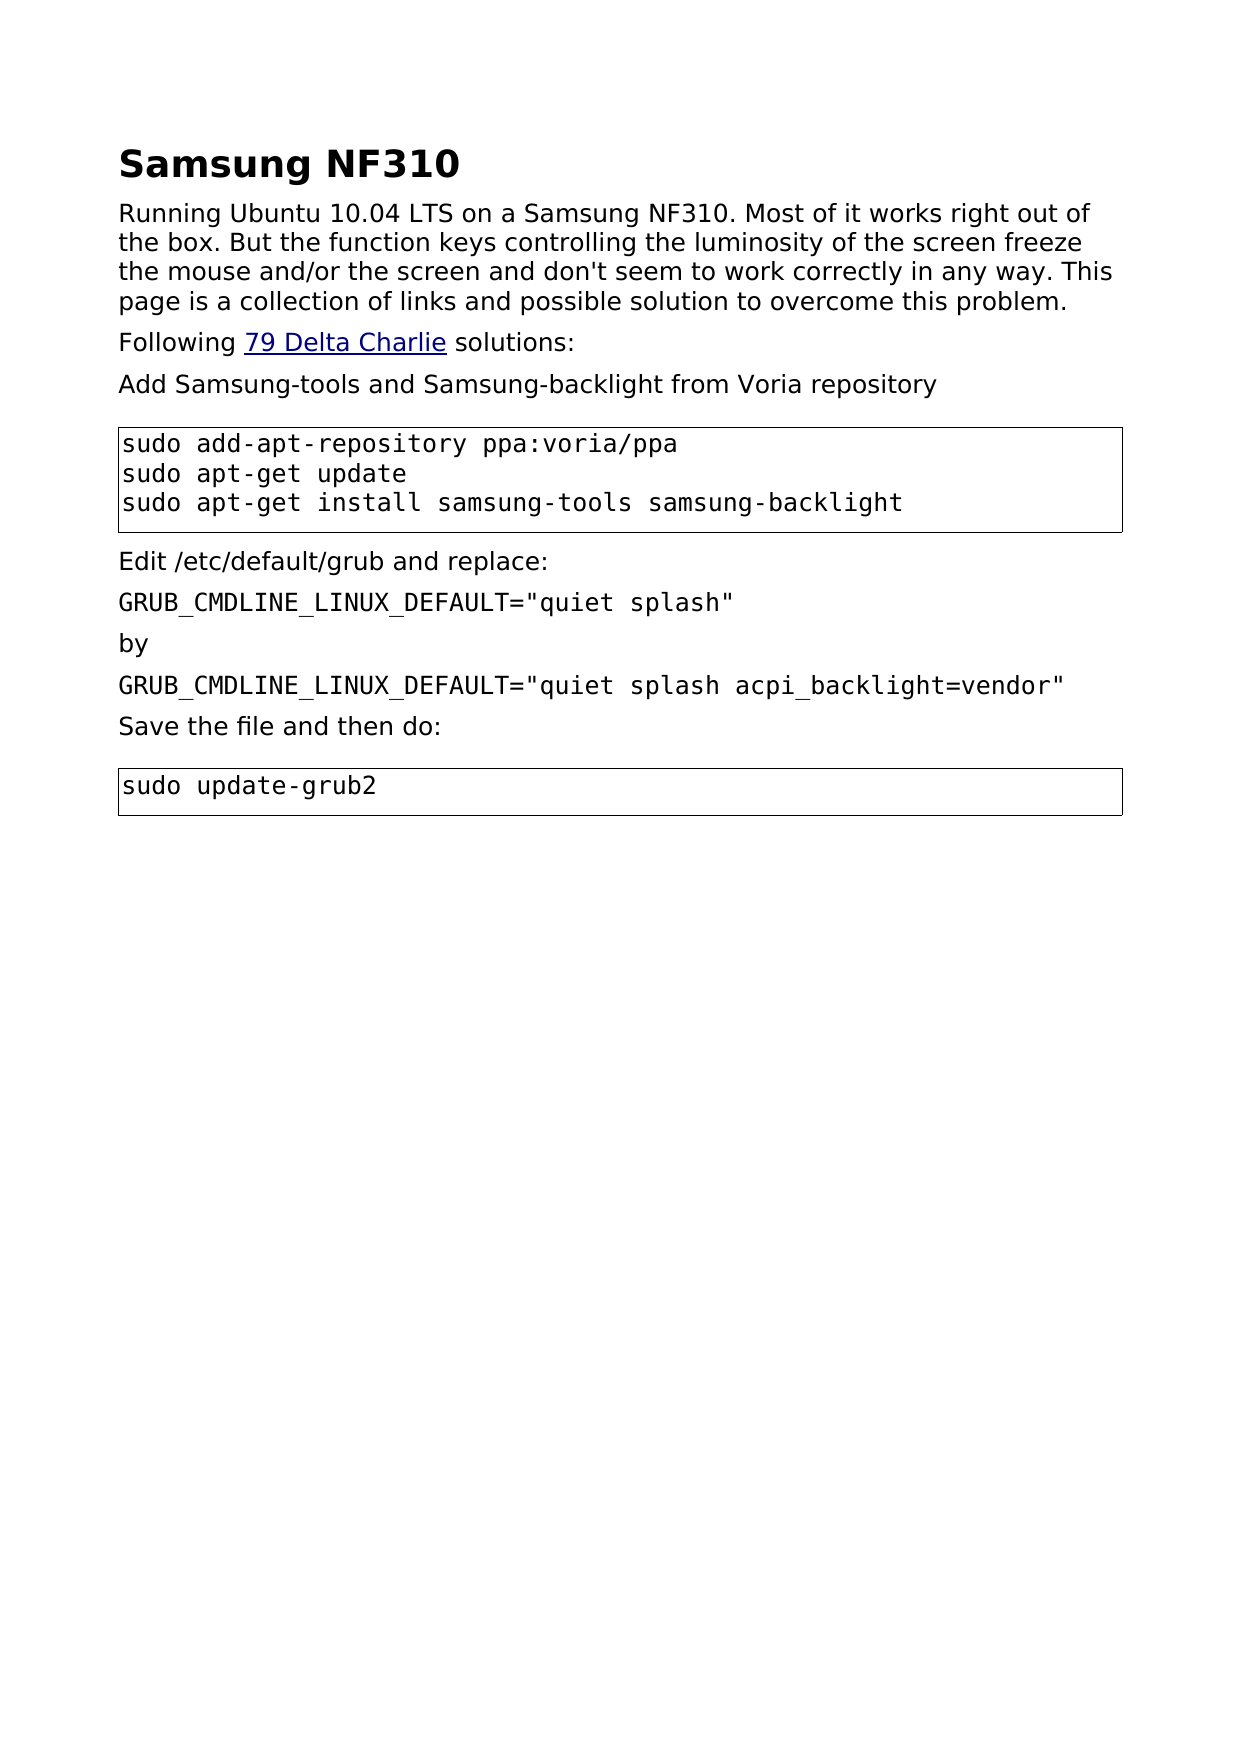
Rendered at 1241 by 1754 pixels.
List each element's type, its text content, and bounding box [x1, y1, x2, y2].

text Following 79 Delta Charlie solutions: [118, 328, 1122, 358]
text GRUB_CMDLINE_LINUX_DEFAULT="quiet splash acpi_backlight=vendor" [118, 671, 1122, 700]
table_header sudo add-apt-repository ppa:voria/ppa sudo apt-get update sudo apt-get install samsung-tools samsung-backlight [119, 428, 1122, 532]
text by [118, 629, 1122, 658]
text GRUB_CMDLINE_LINUX_DEFAULT="quiet splash" [118, 588, 1122, 617]
subtitle Samsung NF310 [118, 143, 1122, 187]
text Save the file and then do: [118, 712, 1122, 741]
table_header sudo update-grub2 [119, 769, 1122, 815]
text Running Ubuntu 10.04 LTS on a Samsung NF310. Most of it works right out of the box. But the function keys controlling the luminosity of the screen freeze the mouse and/or the screen and don't seem to work correctly in any way. This page is a collection of links and possible solution to overcome this problem. [118, 199, 1122, 316]
text Edit /etc/default/grub and replace: [118, 547, 1122, 576]
text Add Samsung-tools and Samsung-backlight from Voria repository [118, 370, 1122, 399]
